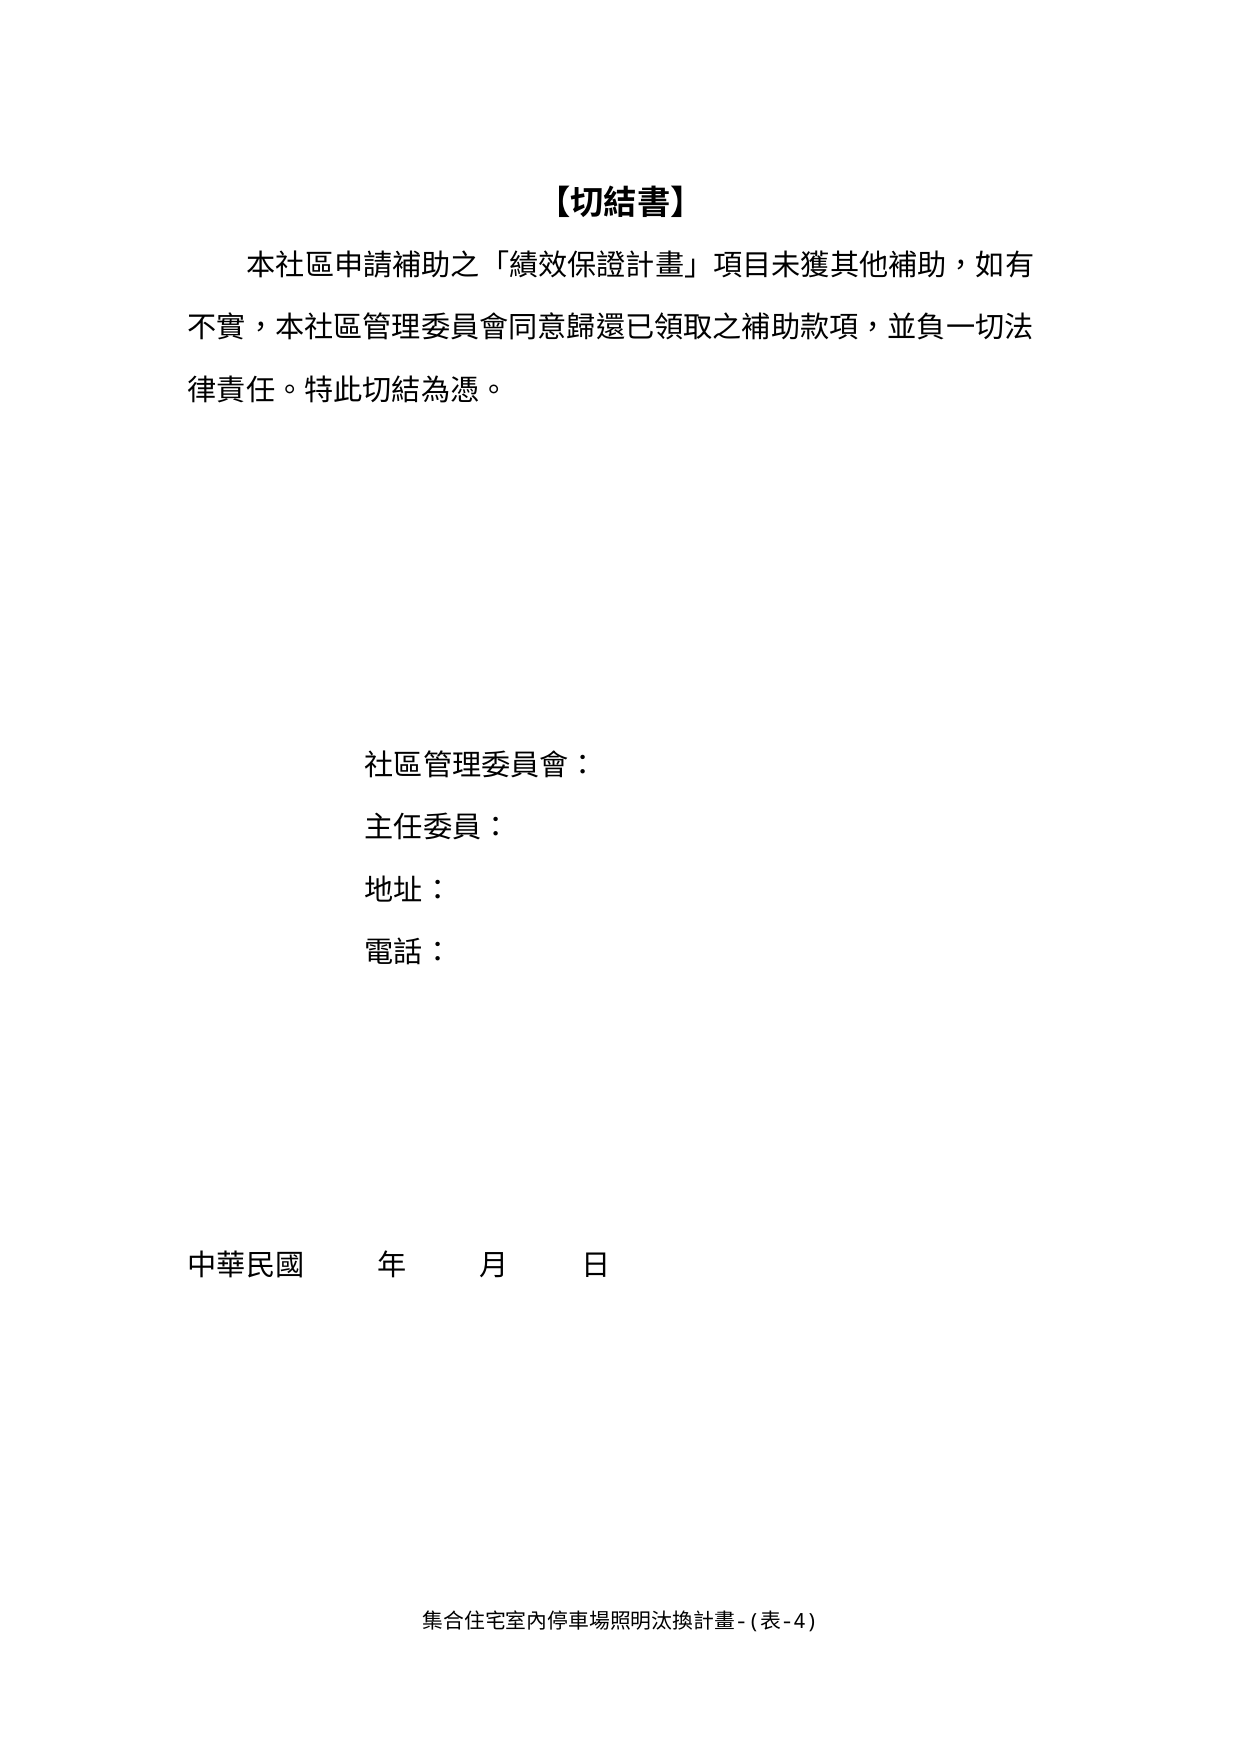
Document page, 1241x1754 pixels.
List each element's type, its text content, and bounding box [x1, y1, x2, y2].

text 地址： [364, 846, 1053, 908]
text 【切結書】 [187, 158, 1053, 221]
text 主任委員： [364, 783, 1053, 846]
text 中華民國 年 月 日 [187, 1221, 1053, 1283]
text 電話： [364, 908, 1053, 971]
text 社區管理委員會： [364, 721, 1053, 783]
text 本社區申請補助之「績效保證計畫」項目未獲其他補助，如有不實，本社區管理委員會同意歸還已領取之補助款項，並負一切法律責任。特此切結為憑。 [187, 221, 1053, 408]
